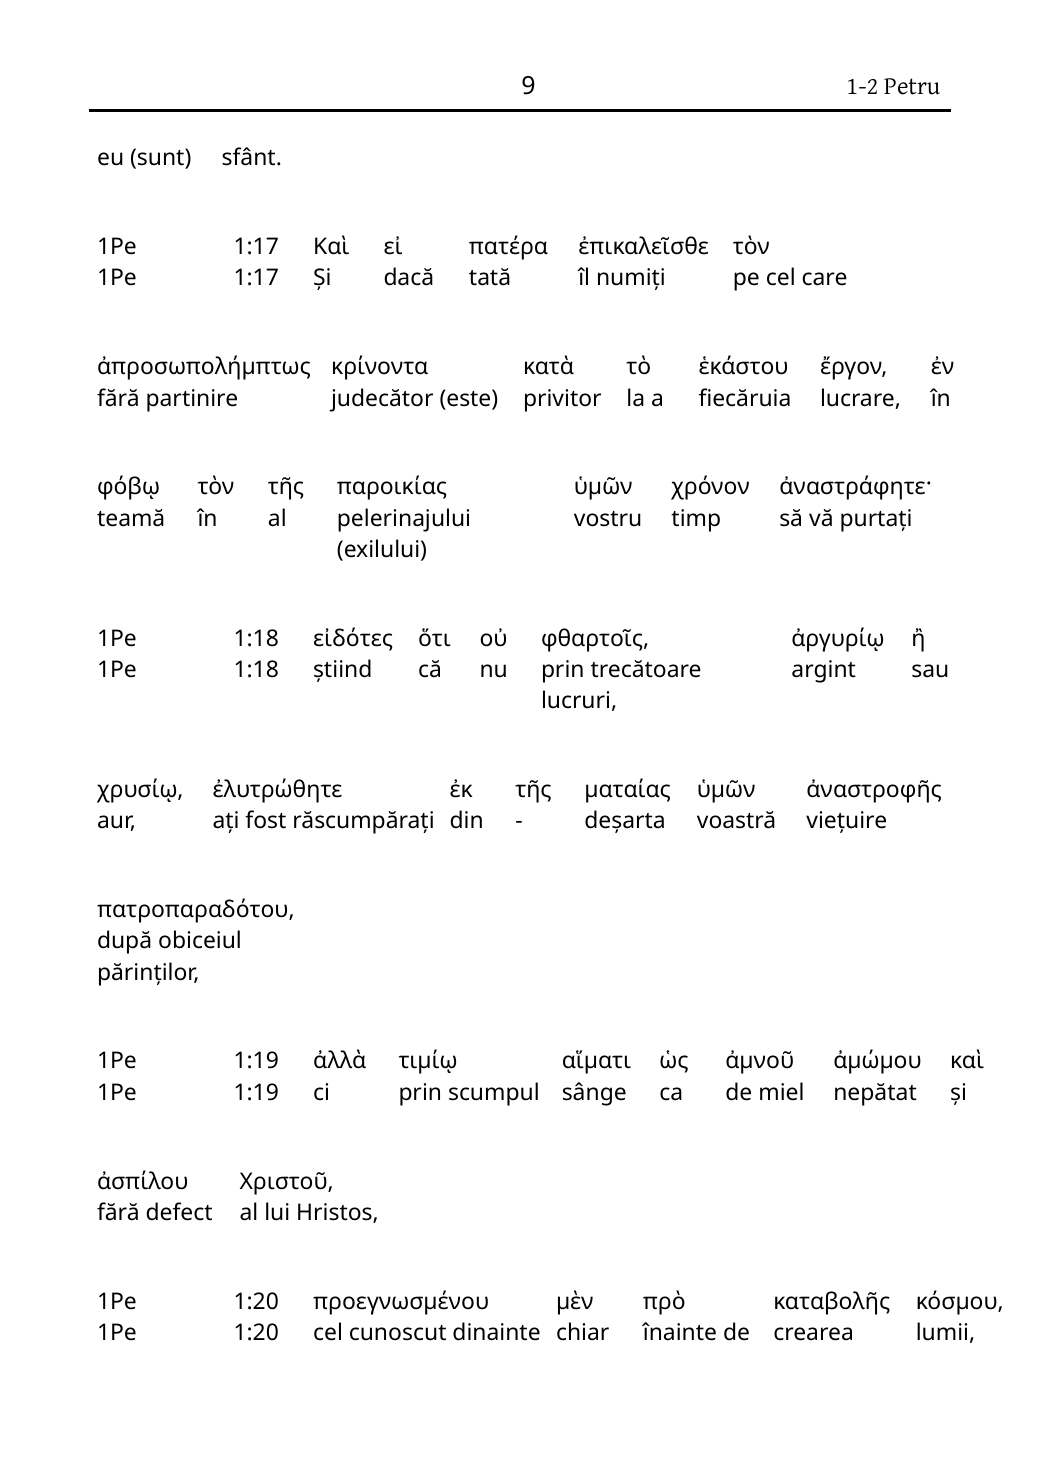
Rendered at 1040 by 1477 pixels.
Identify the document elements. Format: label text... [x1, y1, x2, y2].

table_header [309, 199, 379, 230]
table_header [787, 590, 907, 622]
table_cell φόβῳ [93, 470, 193, 502]
table_cell οὐ [475, 622, 537, 653]
table_cell ἀμώμου [829, 1045, 946, 1076]
table_cell ἔργον, [816, 350, 926, 381]
table_header [229, 1013, 309, 1044]
table_cell πατέρα [465, 230, 574, 261]
table_cell lumii, [911, 1316, 1028, 1347]
table_header [208, 742, 445, 773]
table_cell 1:20 [229, 1285, 309, 1316]
table_cell al lui Hristos, [235, 1196, 397, 1227]
table_cell Καὶ [309, 230, 379, 261]
table_cell timp [667, 502, 775, 564]
table_cell μὲν [552, 1285, 638, 1316]
table_cell ὑμῶν [570, 470, 667, 502]
table_cell 1Pe [93, 1076, 229, 1107]
table_header [93, 1133, 235, 1164]
table_cell la a [622, 381, 694, 413]
table_header [229, 1254, 309, 1285]
table_header [93, 742, 208, 773]
table_header [379, 199, 464, 230]
table_cell înainte de [639, 1316, 769, 1347]
table_cell τὸν [193, 470, 263, 502]
table_cell eu (sunt) [93, 141, 217, 172]
table_cell πατροπαραδότου, [93, 893, 352, 924]
table_cell χρυσίῳ, [93, 773, 208, 804]
table_cell τιμίῳ [394, 1045, 557, 1076]
table_header [946, 1013, 1013, 1044]
table_header [193, 439, 263, 470]
table_header [558, 1013, 655, 1044]
table_header [93, 439, 193, 470]
table_cell nu [475, 653, 537, 715]
table_cell de miel [721, 1076, 829, 1107]
table_cell ὅτι [414, 622, 475, 653]
table_header [907, 590, 980, 622]
table_cell privitor [519, 381, 622, 413]
table_cell crearea [769, 1316, 911, 1347]
table_cell τὸ [622, 350, 694, 381]
table_cell ἀναστροφῆς [802, 773, 959, 804]
table_cell sau [907, 653, 980, 715]
table_cell τῆς [511, 773, 580, 804]
table_cell προεγνωσμένου [309, 1285, 552, 1316]
table_header [465, 199, 574, 230]
table_cell teamă [93, 502, 193, 564]
table_header [475, 590, 537, 622]
table_cell 1Pe [93, 261, 229, 293]
table_header [574, 199, 728, 230]
table_header [93, 199, 229, 230]
table_header [309, 1254, 552, 1285]
table_cell 1Pe [93, 1285, 229, 1316]
table_cell fără partinire [93, 381, 327, 413]
table_header [327, 319, 519, 350]
table_cell chiar [552, 1316, 638, 1347]
table_cell ἑκάστου [694, 350, 816, 381]
table_header [333, 439, 569, 470]
table_cell deșarta [580, 804, 692, 836]
table_cell în [193, 502, 263, 564]
table_cell îl numiți [574, 261, 728, 293]
table_cell Χριστοῦ, [235, 1165, 397, 1196]
table_header [229, 590, 309, 622]
table_header [570, 439, 667, 470]
table_cell al [264, 502, 332, 564]
table_cell judecător (este) [327, 381, 519, 413]
table_cell - [511, 804, 580, 836]
table_header [445, 742, 511, 773]
table_cell prin scumpul [394, 1076, 557, 1107]
table_header [775, 439, 946, 470]
table_cell καὶ [946, 1045, 1013, 1076]
table_cell ἀπροσωπολήμπτως [93, 350, 327, 381]
table_cell τὸν [729, 230, 874, 261]
table_cell în [926, 381, 986, 413]
table_header [667, 439, 775, 470]
table_cell κόσμου, [911, 1285, 1028, 1316]
table_cell πρὸ [639, 1285, 769, 1316]
table_cell lucrare, [816, 381, 926, 413]
table_header [264, 439, 332, 470]
table_header [394, 1013, 557, 1044]
table_header [721, 1013, 829, 1044]
table_header [309, 590, 414, 622]
table_header [694, 319, 816, 350]
table_cell φθαρτοῖς, [537, 622, 787, 653]
table_header [693, 742, 802, 773]
table_cell ὑμῶν [693, 773, 802, 804]
table_header [911, 1254, 1028, 1285]
table_cell pe cel care [729, 261, 874, 293]
table_cell 1:19 [229, 1076, 309, 1107]
table_header [655, 1013, 721, 1044]
table_cell ἢ [907, 622, 980, 653]
table_header [816, 319, 926, 350]
table_header [622, 319, 694, 350]
table_cell vostru [570, 502, 667, 564]
table_header [414, 590, 475, 622]
table_cell pelerinajului (exilului) [333, 502, 569, 564]
table_header [93, 1013, 229, 1044]
table_header [926, 319, 986, 350]
table_cell viețuire [802, 804, 959, 836]
table_cell nepătat [829, 1076, 946, 1107]
table_cell 1Pe [93, 653, 229, 715]
table_cell 1:20 [229, 1316, 309, 1347]
table_cell ὡς [655, 1045, 721, 1076]
table_cell 1Pe [93, 622, 229, 653]
table_cell 1Pe [93, 230, 229, 261]
table_cell după obiceiul părinților, [93, 924, 352, 987]
table_header [552, 1254, 638, 1285]
table_cell 1Pe [93, 1316, 229, 1347]
table_cell καταβολῆς [769, 1285, 911, 1316]
table_cell 1:17 [229, 230, 309, 261]
table_cell 1:17 [229, 261, 309, 293]
table_cell Și [309, 261, 379, 293]
table_cell dacă [379, 261, 464, 293]
table_cell ca [655, 1076, 721, 1107]
table_cell fără defect [93, 1196, 235, 1227]
table_header [511, 742, 580, 773]
table_cell ἐλυτρώθητε [208, 773, 445, 804]
table_header [309, 1013, 394, 1044]
table_cell εἰ [379, 230, 464, 261]
table_cell sânge [558, 1076, 655, 1107]
table_header [639, 1254, 769, 1285]
table_cell ἀμνοῦ [721, 1045, 829, 1076]
table_header [93, 319, 327, 350]
table_header [769, 1254, 911, 1285]
table_cell 1Pe [93, 1045, 229, 1076]
table_cell χρόνον [667, 470, 775, 502]
table_cell ἀσπίλου [93, 1165, 235, 1196]
table_cell αἵματι [558, 1045, 655, 1076]
table_cell κρίνοντα [327, 350, 519, 381]
table_header [829, 1013, 946, 1044]
table_cell și [946, 1076, 1013, 1107]
table_cell aur, [93, 804, 208, 836]
table_cell 1:19 [229, 1045, 309, 1076]
table_cell 1:18 [229, 622, 309, 653]
table_header [802, 742, 959, 773]
table_header [729, 199, 874, 230]
table_header [93, 590, 229, 622]
table_cell ați fost răscumpărați [208, 804, 445, 836]
table_cell ci [309, 1076, 394, 1107]
table_cell argint [787, 653, 907, 715]
table_cell εἰδότες [309, 622, 414, 653]
table_cell prin trecătoare lucruri, [537, 653, 787, 715]
table_cell din [445, 804, 511, 836]
table_cell τῆς [264, 470, 332, 502]
table_header [519, 319, 622, 350]
table_cell παροικίας [333, 470, 569, 502]
table_cell că [414, 653, 475, 715]
table_header [229, 199, 309, 230]
table_header [93, 1254, 229, 1285]
table_header [537, 590, 787, 622]
table_cell voastră [693, 804, 802, 836]
table_cell ἀργυρίῳ [787, 622, 907, 653]
table_cell κατὰ [519, 350, 622, 381]
table_cell cel cunoscut dinainte [309, 1316, 552, 1347]
table_cell sfânt. [217, 141, 328, 172]
table_cell știind [309, 653, 414, 715]
table_cell tată [465, 261, 574, 293]
table_cell ἀλλὰ [309, 1045, 394, 1076]
table_header [93, 862, 352, 893]
table_cell să vă purtați [775, 502, 946, 564]
table_cell ἐν [926, 350, 986, 381]
table_cell ματαίας [580, 773, 692, 804]
table_header [235, 1133, 397, 1164]
table_header [580, 742, 692, 773]
table_cell ἀναστράφητε· [775, 470, 946, 502]
table_cell 1:18 [229, 653, 309, 715]
table_cell fiecăruia [694, 381, 816, 413]
table_cell ἐπικαλεῖσθε [574, 230, 728, 261]
table_cell ἐκ [445, 773, 511, 804]
